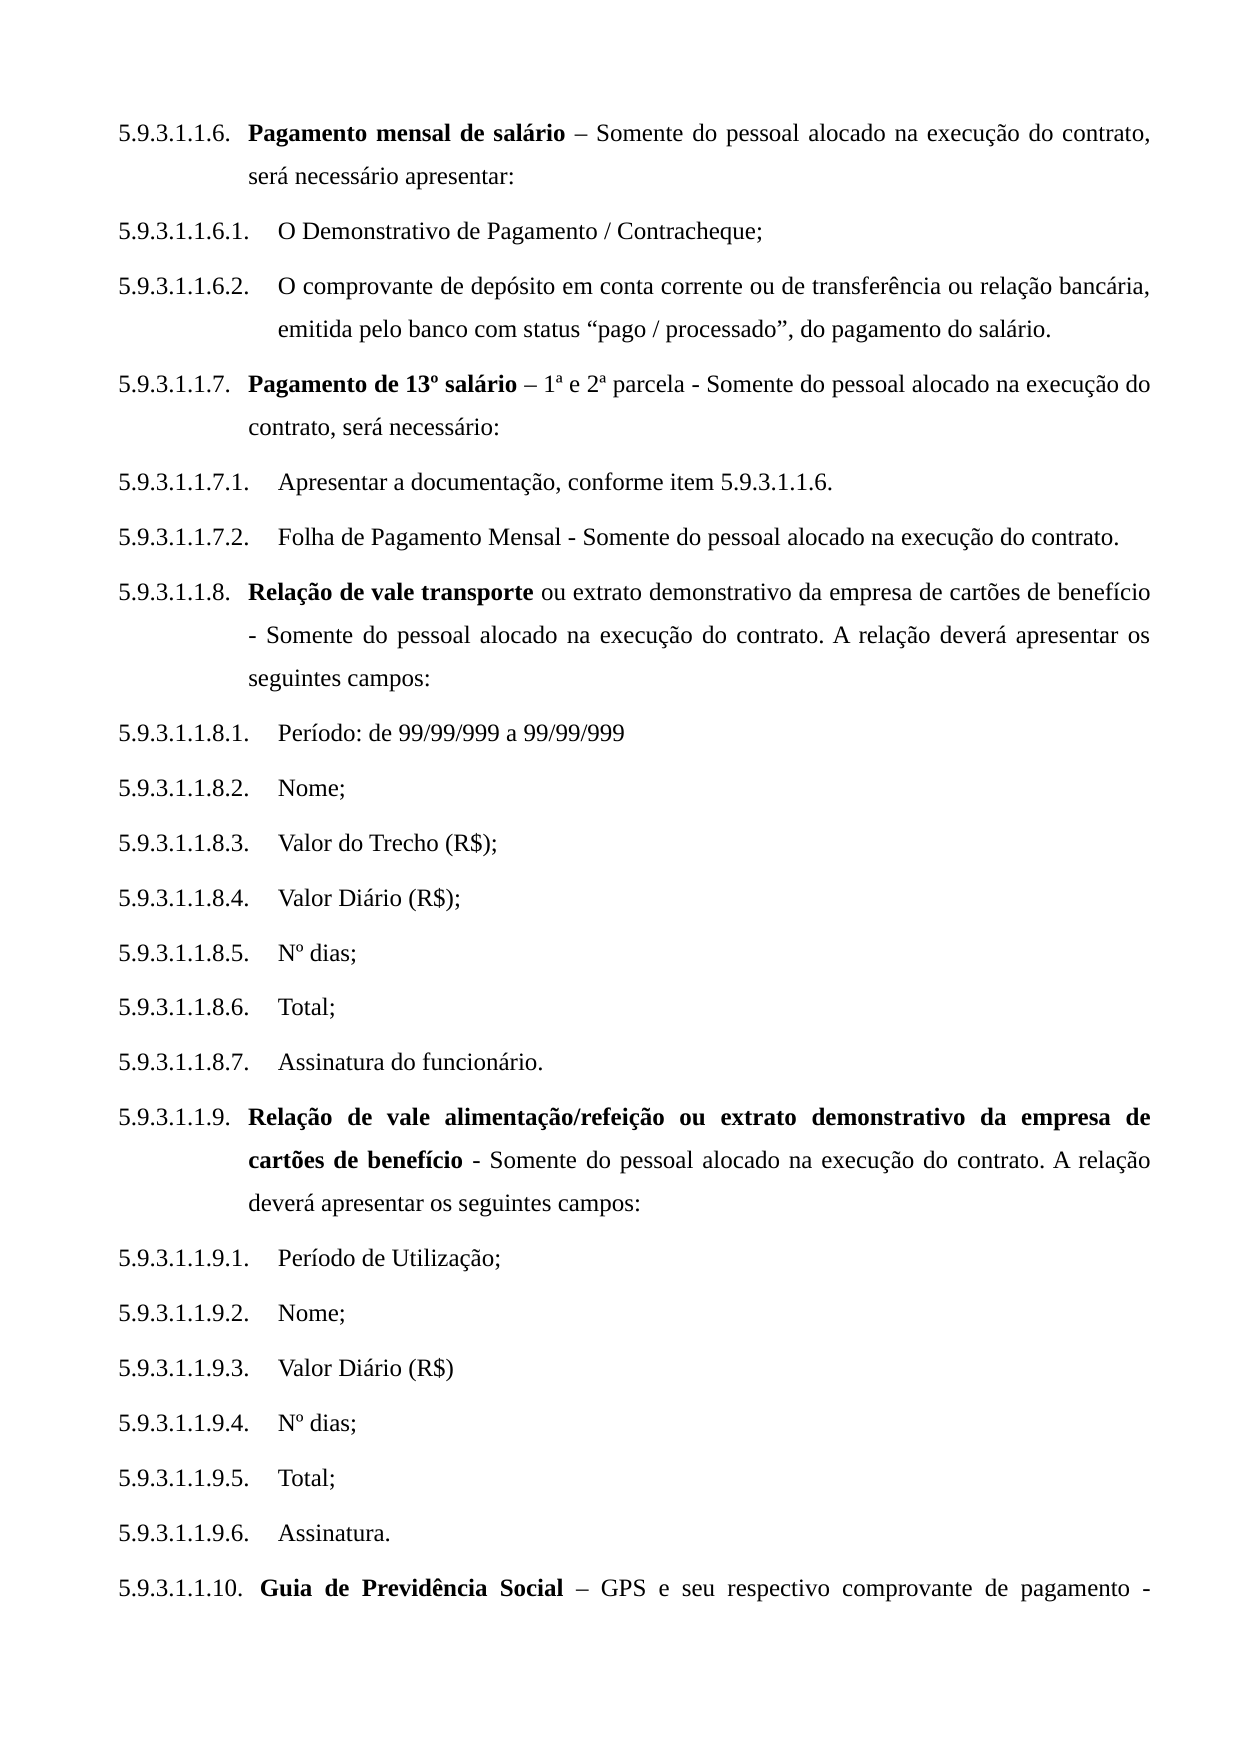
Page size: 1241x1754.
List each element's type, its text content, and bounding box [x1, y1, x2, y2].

list Relação de vale transporte ou extrato demonstrativo da empresa de cartões de benefício - Somente do pessoal alocado na execução do contrato. A relação deverá apresentar os seguintes campos: [118, 577, 1152, 692]
list Período de Utilização; [118, 1243, 1152, 1272]
list Pagamento de 13º salário – 1ª e 2ª parcela - Somente do pessoal alocado na execução do contrato, será necessário: [118, 369, 1152, 441]
list Assinatura. [118, 1518, 1152, 1547]
list Período: de 99/99/999 a 99/99/999 [118, 718, 1152, 747]
list O comprovante de depósito em conta corrente ou de transferência ou relação bancária, emitida pelo banco com status “pago / processado”, do pagamento do salário. [118, 271, 1152, 343]
list Guia de Previdência Social – GPS e seu respectivo comprovante de pagamento - somente do pessoal alocado na execução do contrato. [118, 1573, 1152, 1602]
list Valor do Trecho (R$); [118, 828, 1152, 857]
list Nº dias; [118, 1408, 1152, 1437]
list Nome; [118, 1298, 1152, 1327]
list Valor Diário (R$) [118, 1353, 1152, 1382]
list Total; [118, 992, 1152, 1021]
list Nome; [118, 773, 1152, 802]
list Total; [118, 1463, 1152, 1492]
list Folha de Pagamento Mensal - Somente do pessoal alocado na execução do contrato. [118, 522, 1152, 551]
list Pagamento mensal de salário – Somente do pessoal alocado na execução do contrato, será necessário apresentar: [118, 118, 1152, 190]
list Assinatura do funcionário. [118, 1047, 1152, 1076]
list Valor Diário (R$); [118, 883, 1152, 911]
list Relação de vale alimentação/refeição ou extrato demonstrativo da empresa de cartões de benefício - Somente do pessoal alocado na execução do contrato. A relação deverá apresentar os seguintes campos: [118, 1102, 1152, 1217]
list Apresentar a documentação, conforme item 5.9.3.1.1.6. [118, 467, 1152, 496]
list Nº dias; [118, 938, 1152, 966]
list O Demonstrativo de Pagamento / Contracheque; [118, 216, 1152, 245]
